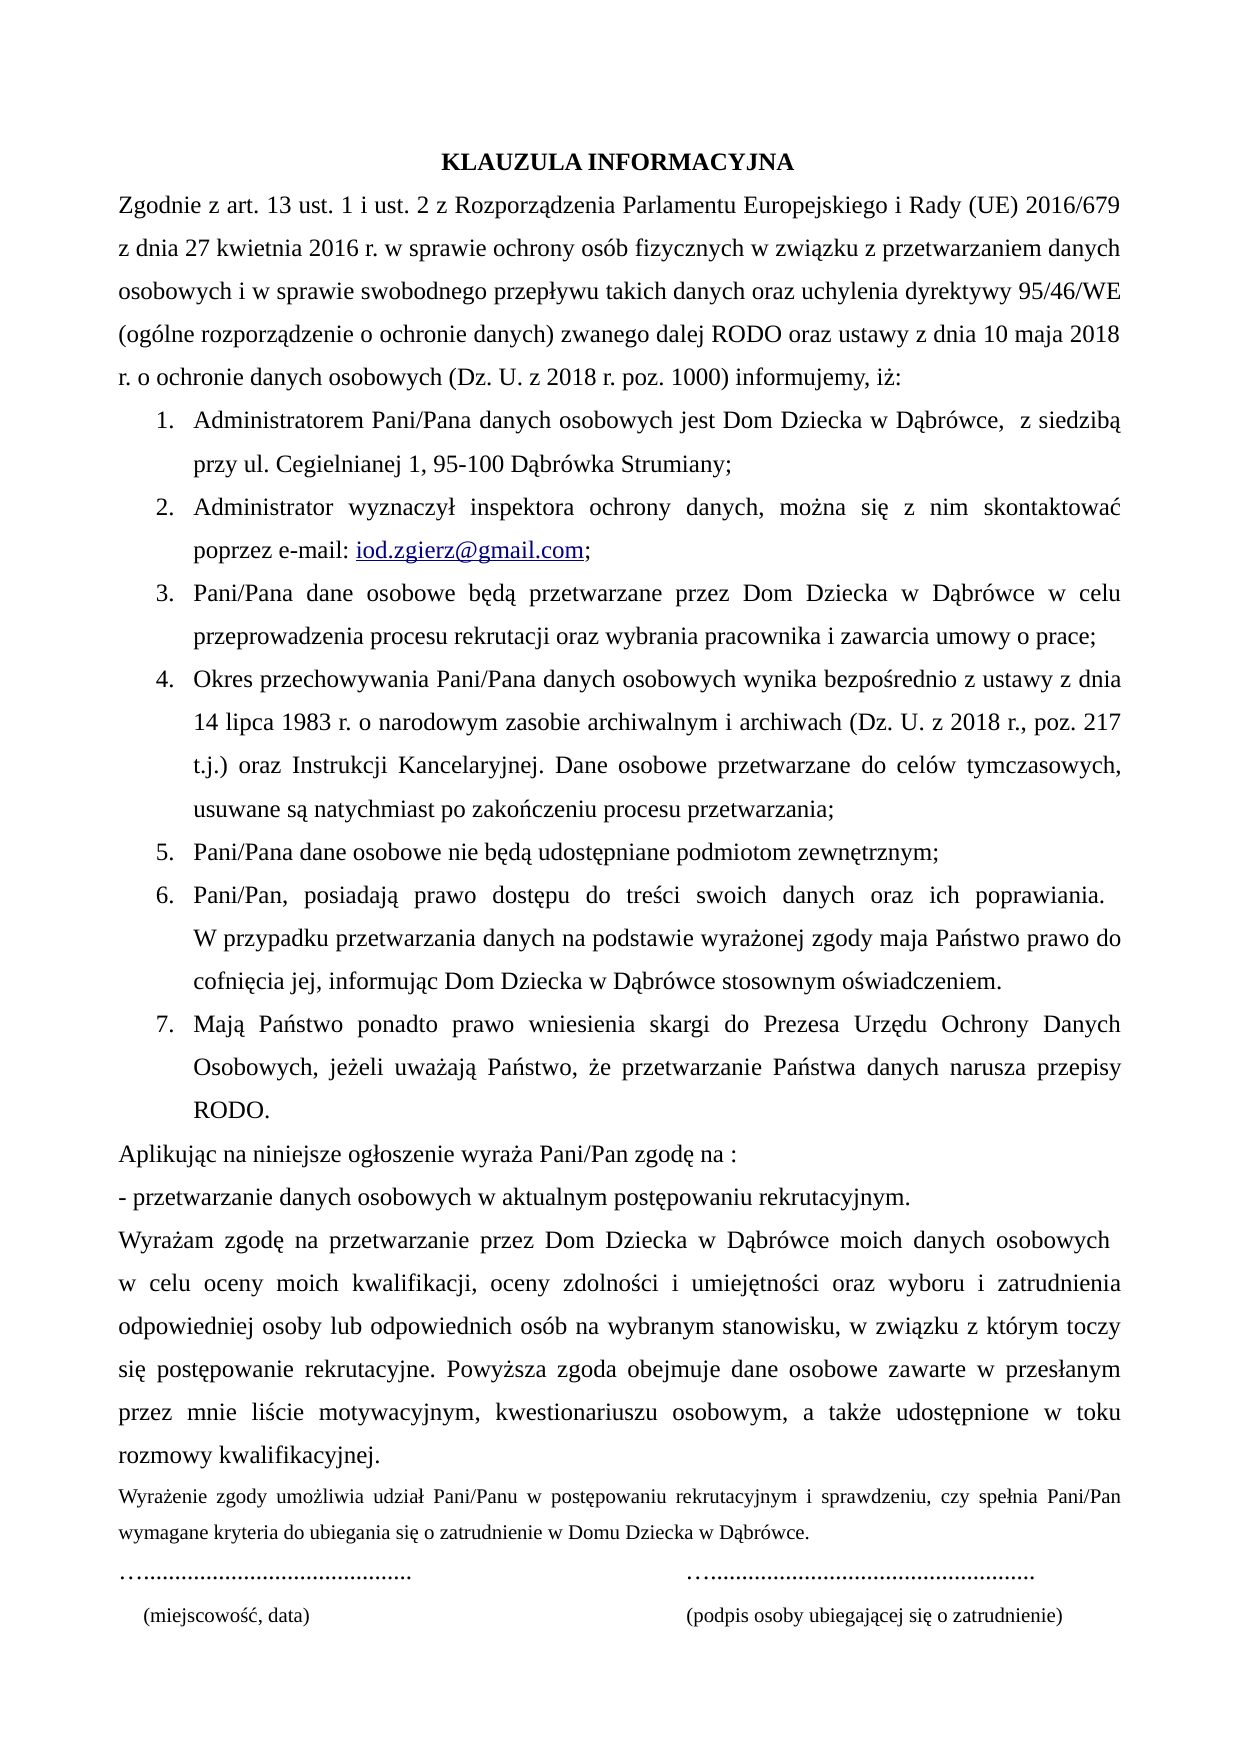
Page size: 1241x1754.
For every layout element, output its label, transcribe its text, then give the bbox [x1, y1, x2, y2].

list Pani/Pana dane osobowe nie będą udostępniane podmiotom zewnętrznym; [156, 837, 1122, 866]
list - przetwarzanie danych osobowych w aktualnym postępowaniu rekrutacyjnym. [118, 1182, 1122, 1211]
list Mają Państwo ponadto prawo wniesienia skargi do Prezesa Urzędu Ochrony Danych Osobowych, jeżeli uważają Państwo, że przetwarzanie Państwa danych narusza przepisy RODO. [156, 1009, 1122, 1124]
list Aplikując na niniejsze ogłoszenie wyraża Pani/Pan zgodę na : [118, 1139, 1122, 1167]
list Pani/Pan, posiadają prawo dostępu do treści swoich danych oraz ich poprawiania. W przypadku przetwarzania danych na podstawie wyrażonej zgody maja Państwo prawo do cofnięcia jej, informując Dom Dziecka w Dąbrówce stosownym oświadczeniem. [156, 880, 1122, 995]
list Wyrażam zgodę na przetwarzanie przez Dom Dziecka w Dąbrówce moich danych osobowych w celu oceny moich kwalifikacji, oceny zdolności i umiejętności oraz wyboru i zatrudnienia odpowiedniej osoby lub odpowiednich osób na wybranym stanowisku, w związku z którym toczy się postępowanie rekrutacyjne. Powyższa zgoda obejmuje dane osobowe zawarte w przesłanym przez mnie liście motywacyjnym, kwestionariuszu osobowym, a także udostępnione w toku rozmowy kwalifikacyjnej. [118, 1225, 1122, 1469]
list …........................................... ….................................................... [118, 1556, 1122, 1584]
text KLAUZULA INFORMACYJNA [118, 147, 1122, 176]
text Zgodnie z art. 13 ust. 1 i ust. 2 z Rozporządzenia Parlamentu Europejskiego i Rady (UE) 2016/679 z dnia 27 kwietnia 2016 r. w sprawie ochrony osób fizycznych w związku z przetwarzaniem danych osobowych i w sprawie swobodnego przepływu takich danych oraz uchylenia dyrektywy 95/46/WE (ogólne rozporządzenie o ochronie danych) zwanego dalej RODO oraz ustawy z dnia 10 maja 2018 r. o ochronie danych osobowych (Dz. U. z 2018 r. poz. 1000) informujemy, iż: [118, 190, 1122, 391]
text (miejscowość, data) (podpis osoby ubiegającej się o zatrudnienie) [118, 1599, 1122, 1628]
list Okres przechowywania Pani/Pana danych osobowych wynika bezpośrednio z ustawy z dnia 14 lipca 1983 r. o narodowym zasobie archiwalnym i archiwach (Dz. U. z 2018 r., poz. 217 t.j.) oraz Instrukcji Kancelaryjnej. Dane osobowe przetwarzane do celów tymczasowych, usuwane są natychmiast po zakończeniu procesu przetwarzania; [156, 664, 1122, 822]
list Pani/Pana dane osobowe będą przetwarzane przez Dom Dziecka w Dąbrówce w celu przeprowadzenia procesu rekrutacji oraz wybrania pracownika i zawarcia umowy o prace; [156, 578, 1122, 650]
list Administratorem Pani/Pana danych osobowych jest Dom Dziecka w Dąbrówce, z siedzibą przy ul. Cegielnianej 1, 95-100 Dąbrówka Strumiany; [156, 406, 1122, 477]
list Wyrażenie zgody umożliwia udział Pani/Panu w postępowaniu rekrutacyjnym i sprawdzeniu, czy spełnia Pani/Pan wymagane kryteria do ubiegania się o zatrudnienie w Domu Dziecka w Dąbrówce. [118, 1484, 1122, 1544]
list Administrator wyznaczył inspektora ochrony danych, można się z nim skontaktować poprzez e-mail: iod.zgierz@gmail.com; [156, 492, 1122, 564]
